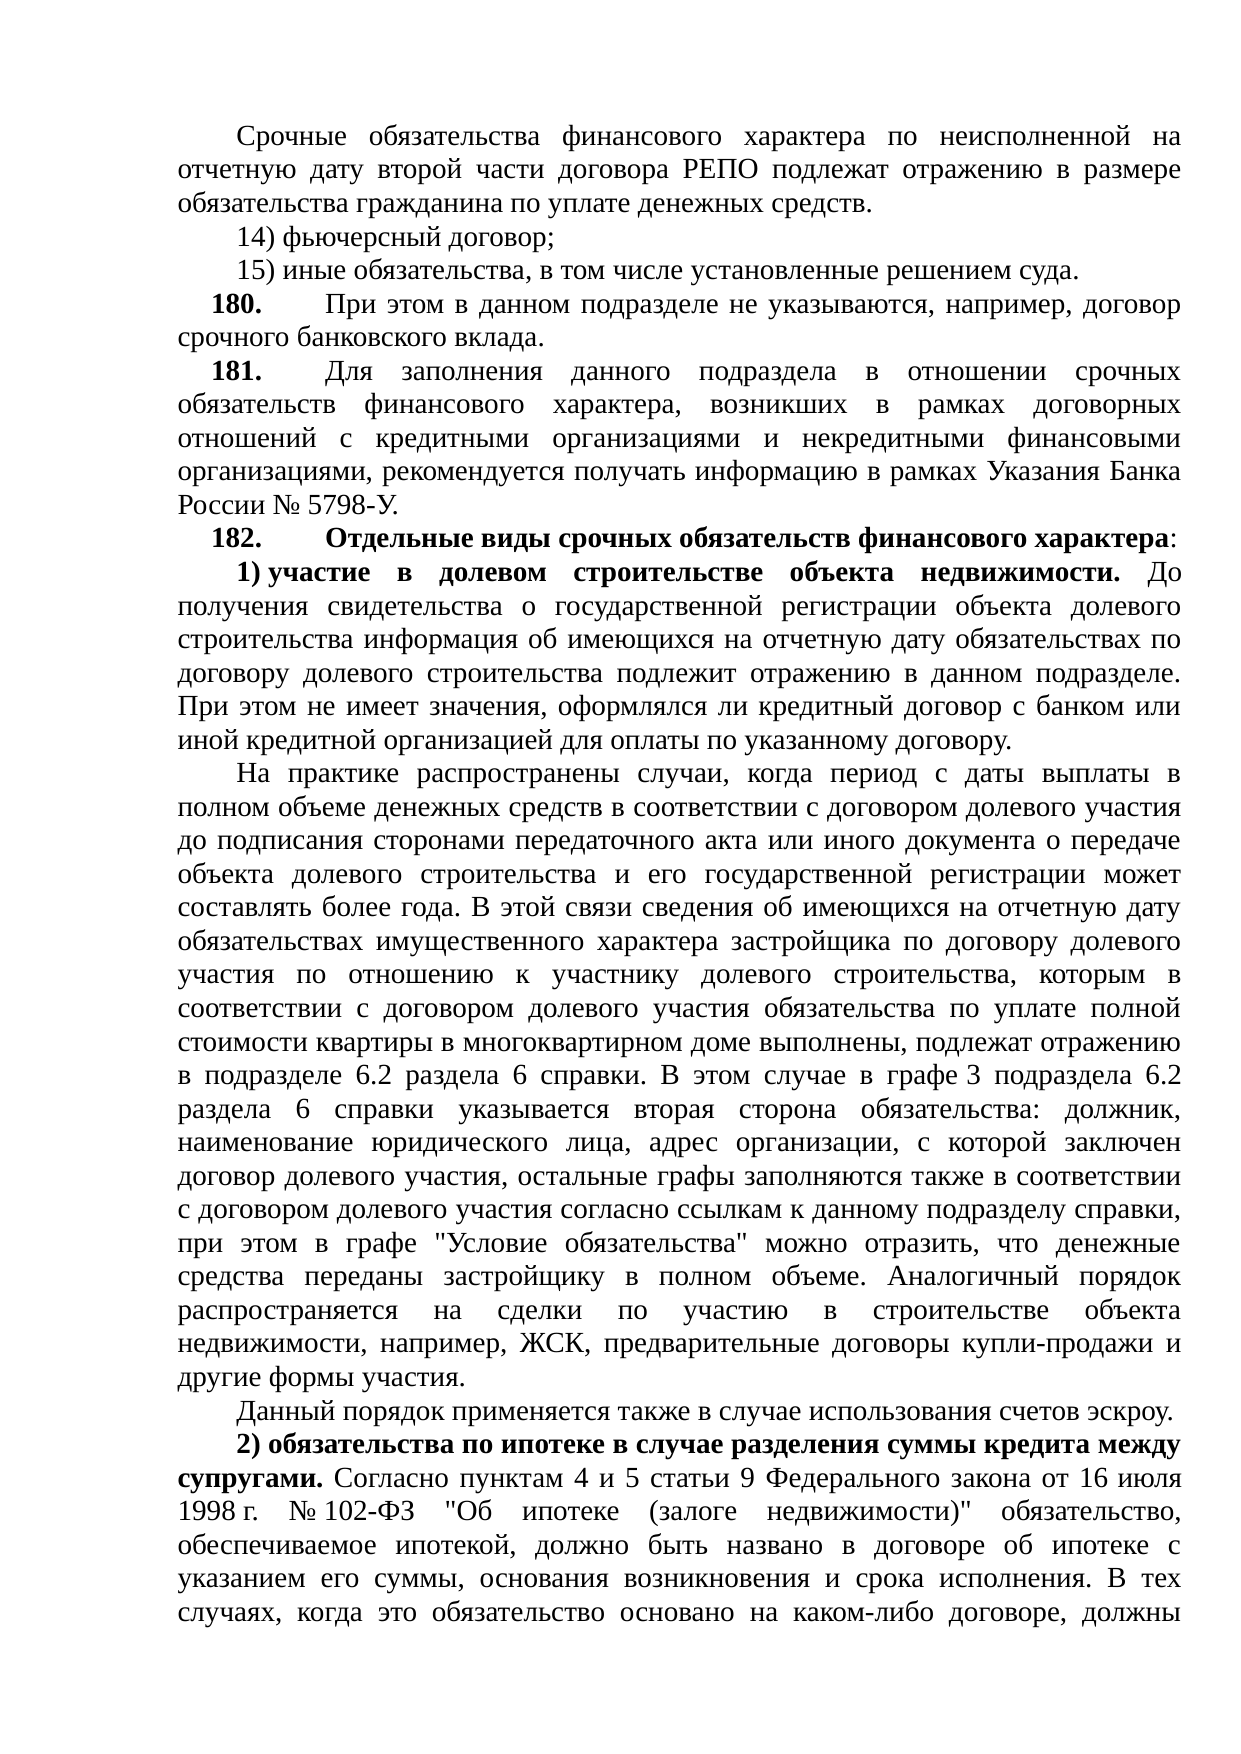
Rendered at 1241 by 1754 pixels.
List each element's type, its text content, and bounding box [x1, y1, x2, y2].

text Данный порядок применяется также в случае использования счетов эскроу. [177, 1393, 1182, 1426]
list 1) участие в долевом строительстве объекта недвижимости. До получения свидетельства о государственной регистрации объекта долевого строительства информация об имеющихся на отчетную дату обязательствах по договору долевого строительства подлежит отражению в данном подразделе. При этом не имеет значения, оформлялся ли кредитный договор с банком или иной кредитной организацией для оплаты по указанному договору. [177, 554, 1182, 755]
list Отдельные виды срочных обязательств финансового характера: [177, 521, 1182, 554]
list Для заполнения данного подраздела в отношении срочных обязательств финансового характера, возникших в рамках договорных отношений с кредитными организациями и некредитными финансовыми организациями, рекомендуется получать информацию в рамках Указания Банка России № 5798-У. [177, 353, 1182, 521]
text 2) обязательства по ипотеке в случае разделения суммы кредита между супругами. Согласно пунктам 4 и 5 статьи 9 Федерального закона от 16 июля 1998 г. № 102-ФЗ "Об ипотеке (залоге недвижимости)" обязательство, обеспечиваемое ипотекой, должно быть названо в договоре об ипотеке с указанием его суммы, основания возникновения и срока исполнения. В тех случаях, когда это обязательство основано на каком-либо договоре, должны [177, 1426, 1182, 1627]
list При этом в данном подразделе не указываются, например, договор срочного банковского вклада. [177, 286, 1182, 353]
text Срочные обязательства финансового характера по неисполненной на отчетную дату второй части договора РЕПО подлежат отражению в размере обязательства гражданина по уплате денежных средств. [177, 118, 1182, 219]
text 15) иные обязательства, в том числе установленные решением суда. [177, 252, 1182, 286]
text 14) фьючерсный договор; [177, 219, 1182, 252]
text На практике распространены случаи, когда период с даты выплаты в полном объеме денежных средств в соответствии с договором долевого участия до подписания сторонами передаточного акта или иного документа о передаче объекта долевого строительства и его государственной регистрации может составлять более года. В этой связи сведения об имеющихся на отчетную дату обязательствах имущественного характера застройщика по договору долевого участия по отношению к участнику долевого строительства, которым в соответствии с договором долевого участия обязательства по уплате полной стоимости квартиры в многоквартирном доме выполнены, подлежат отражению в подразделе 6.2 раздела 6 справки. В этом случае в графе 3 подраздела 6.2 раздела 6 справки указывается вторая сторона обязательства: должник, наименование юридического лица, адрес организации, с которой заключен договор долевого участия, остальные графы заполняются также в соответствии с договором долевого участия согласно ссылкам к данному подразделу справки, при этом в графе "Условие обязательства" можно отразить, что денежные средства переданы застройщику в полном объеме. Аналогичный порядок распространяется на сделки по участию в строительстве объекта недвижимости, например, ЖСК, предварительные договоры купли-продажи и другие формы участия. [177, 755, 1182, 1393]
